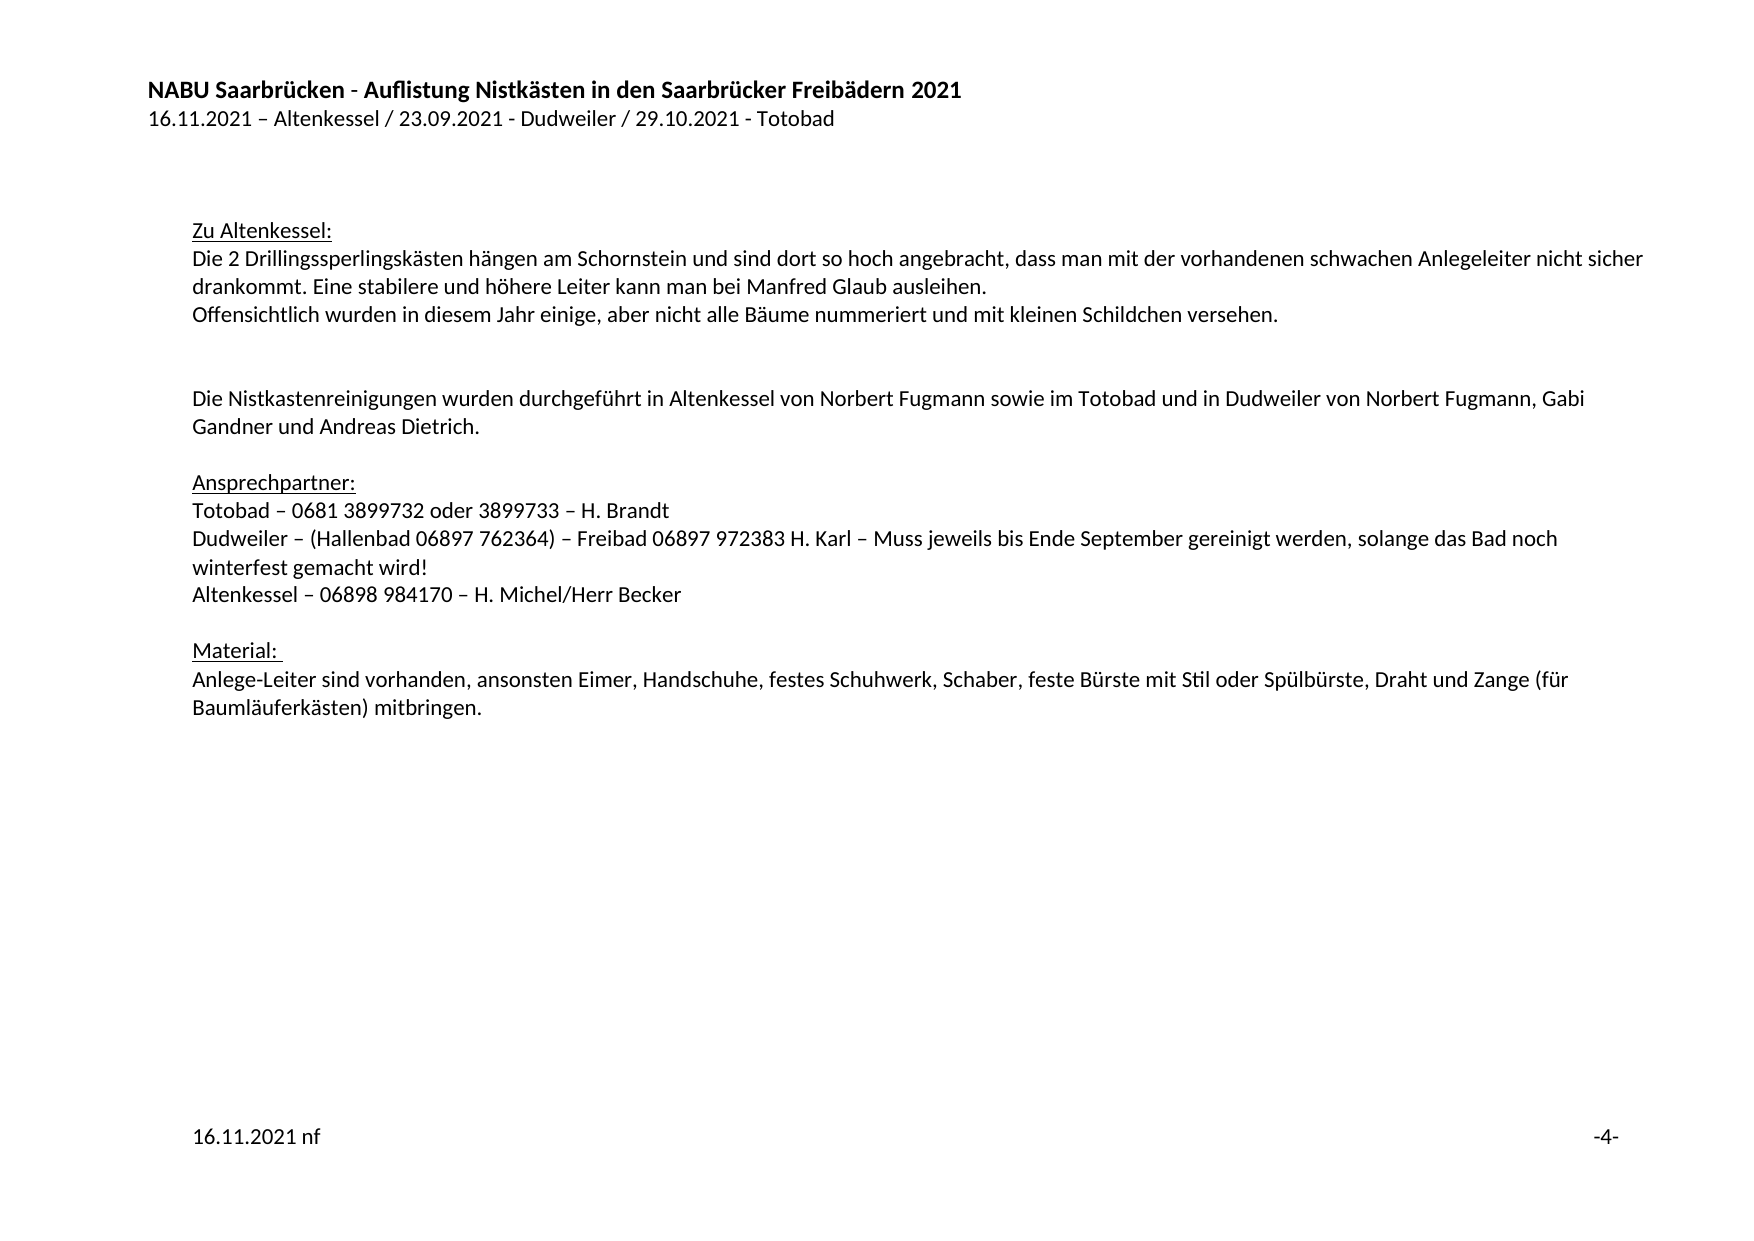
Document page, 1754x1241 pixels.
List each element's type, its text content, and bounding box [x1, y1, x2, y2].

text Offensichtlich wurden in diesem Jahr einige, aber nicht alle Bäume nummeriert und mit kleinen Schildchen versehen. [192, 300, 1651, 328]
text Totobad – 0681 3899732 oder 3899733 – H. Brandt [192, 497, 1651, 524]
text Material: [192, 637, 1651, 665]
text Ansprechpartner: [192, 468, 1651, 497]
text Altenkessel – 06898 984170 – H. Michel/Herr Becker [192, 581, 1651, 609]
text Anlege-Leiter sind vorhanden, ansonsten Eimer, Handschuhe, festes Schuhwerk, Schaber, feste Bürste mit Stil oder Spülbürste, Draht und Zange (für Baumläuferkästen) mitbringen. [192, 665, 1651, 721]
text Zu Altenkessel: [192, 216, 1651, 244]
text Die 2 Drillingssperlingskästen hängen am Schornstein und sind dort so hoch angebracht, dass man mit der vorhandenen schwachen Anlegeleiter nicht sicher drankommt. Eine stabilere und höhere Leiter kann man bei Manfred Glaub ausleihen. [192, 244, 1651, 300]
text Die Nistkastenreinigungen wurden durchgeführt in Altenkessel von Norbert Fugmann sowie im Totobad und in Dudweiler von Norbert Fugmann, Gabi Gandner und Andreas Dietrich. [192, 384, 1651, 441]
text Dudweiler – (Hallenbad 06897 762364) – Freibad 06897 972383 H. Karl – Muss jeweils bis Ende September gereinigt werden, solange das Bad noch winterfest gemacht wird! [192, 524, 1651, 581]
